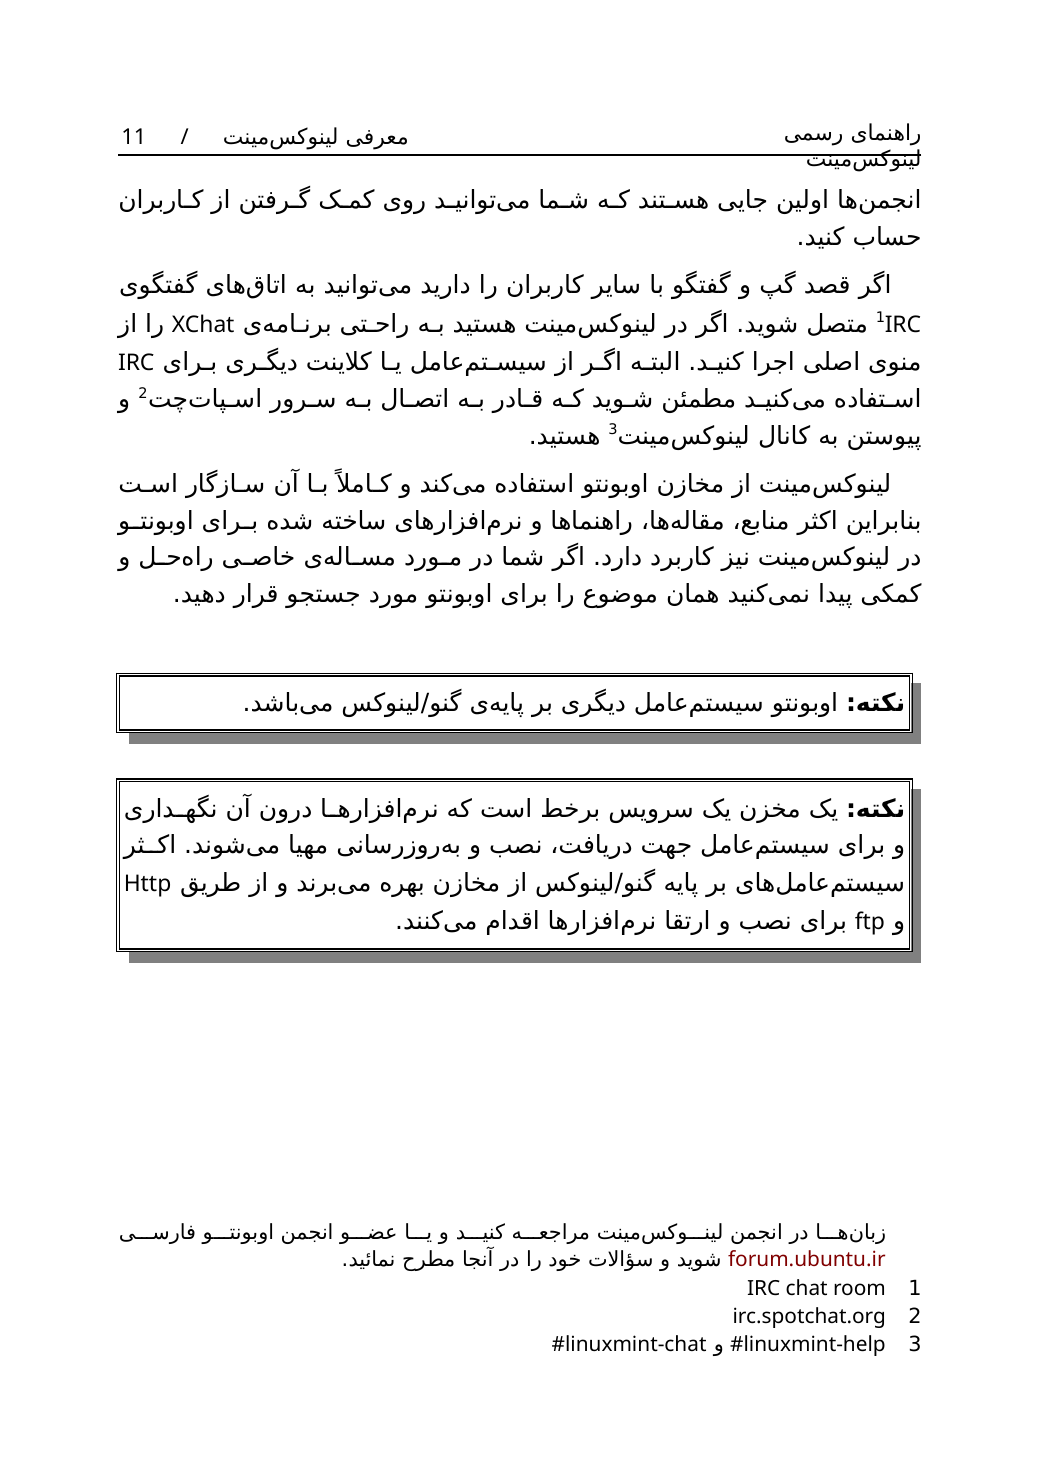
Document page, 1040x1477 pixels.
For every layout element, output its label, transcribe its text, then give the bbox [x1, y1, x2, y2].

text linuxmint.com/forum، همچنین شما فارسی‌زبانان می‌توانید به قسمت مربوط به دیگر زبان‌ها در انجمن لینوکس‌مینت مراجعه کنید و یا عضو انجمن اوبونتو فارسی forum.ubuntu.ir شوید و سؤالات خود را در آنجا مطرح نمائید. [118, 1220, 921, 1273]
table_header نکته: اوبونتو سیستم‌عامل دیگری بر پایه‌ی گنو/لینوکس می‌باشد. [120, 677, 909, 729]
text اگر قصد گپ و گفتگو با سایر کاربران را دارید می‌توانید به اتاق‌های گفتگوی IRC متصل شوید. اگر در لینوکس‌مینت هستید به راحتی برنامه‌ی XChat را از منوی اصلی اجرا کنید. البته اگر از سیستم‌عامل یا کلاینت دیگری برای IRC استفاده می‌کنید مطمئن شوید که قادر به اتصال به سرور اسپات‌چت و پیوستن به کانال لینوکس‌مینت هستید. [118, 271, 921, 450]
text ‎#linuxmint-help و ‎#linuxmint-chat [118, 1329, 921, 1358]
text irc.spotchat.org [118, 1301, 921, 1329]
text لینوکس‌مینت از مخازن اوبونتو استفاده می‌کند و کاملاً با آن سازگار است بنابراین اکثر منابع، مقاله‌ها، راهنما‌ها و نرم‌افزارهای ساخته شده برای اوبونتو در لینوکس‌مینت نیز کاربرد دارد. اگر شما در مورد مساله‌ی خاصی راه‌حل و کمکی پیدا نمی‌کنید همان موضوع را برای اوبونتو مورد جستجو قرار دهید. [118, 469, 921, 608]
table_header نکته: یک مخزن یک سرویس برخط است که نرم‌افزارها درون آن نگهداری و برای سیستم‌عامل جهت دریافت، نصب و به‌روزرسانی مهیا می‌شوند. اکثر سیستم‌عامل‌های بر پایه گنو/لینوکس از مخازن بهره می‌برند و از طریق Http و ftp برای نصب و ارتقا نرم‌افزارها اقدام می‌کنند. [120, 782, 909, 948]
text IRC chat room [118, 1273, 921, 1301]
text ابتدا مطمئن شوید که در انجمن‌های لینوکس‌مینت ثبت‌نام کرده‌اید. این انجمن‌ها اولین جایی هستند که شما می‌توانید روی کمک گرفتن از کاربران حساب کنید. [118, 186, 921, 251]
